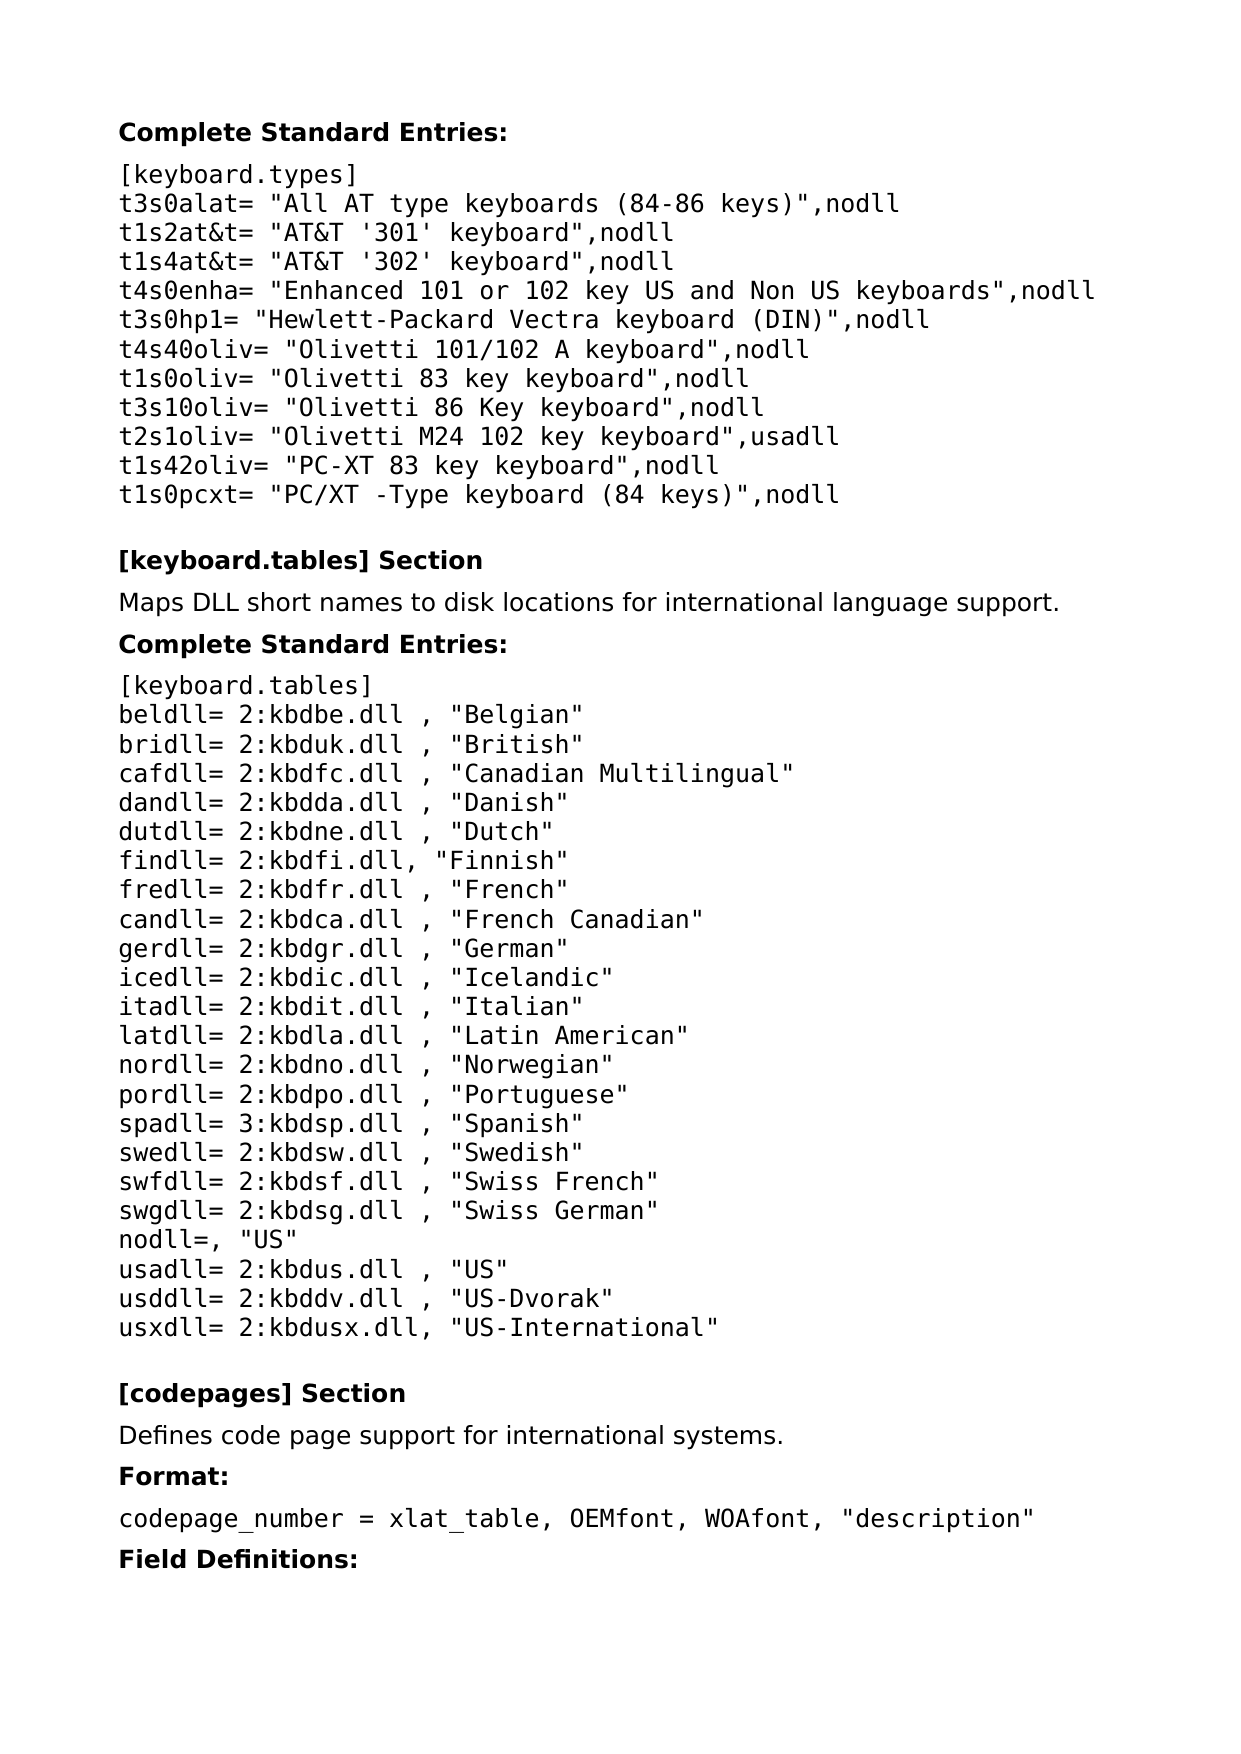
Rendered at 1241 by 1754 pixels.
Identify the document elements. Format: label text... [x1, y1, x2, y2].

text Defines code page support for international systems. [118, 1421, 1122, 1450]
text [keyboard.tables] beldll= 2:kbdbe.dll , "Belgian" bridll= 2:kbduk.dll , "British" cafdll= 2:kbdfc.dll , "Canadian Multilingual" dandll= 2:kbdda.dll , "Danish" dutdll= 2:kbdne.dll , "Dutch" findll= 2:kbdfi.dll, "Finnish" fredll= 2:kbdfr.dll , "French" candll= 2:kbdca.dll , "French Canadian" gerdll= 2:kbdgr.dll , "German" icedll= 2:kbdic.dll , "Icelandic" itadll= 2:kbdit.dll , "Italian" latdll= 2:kbdla.dll , "Latin American" nordll= 2:kbdno.dll , "Norwegian" pordll= 2:kbdpo.dll , "Portuguese" spadll= 3:kbdsp.dll , "Spanish" swedll= 2:kbdsw.dll , "Swedish" swfdll= 2:kbdsf.dll , "Swiss French" swgdll= 2:kbdsg.dll , "Swiss German" nodll=, "US" usadll= 2:kbdus.dll , "US" usddll= 2:kbddv.dll , "US-Dvorak" usxdll= 2:kbdusx.dll, "US-International" [118, 672, 1122, 1342]
text Maps DLL short names to disk locations for international language support. [118, 588, 1122, 617]
text Field Definitions: [118, 1545, 1122, 1574]
text [keyboard.types] t3s0alat= "All AT type keyboards (84-86 keys)",nodll t1s2at&t= "AT&T '301' keyboard",nodll t1s4at&t= "AT&T '302' keyboard",nodll t4s0enha= "Enhanced 101 or 102 key US and Non US keyboards",nodll t3s0hp1= "Hewlett-Packard Vectra keyboard (DIN)",nodll t4s40oliv= "Olivetti 101/102 A keyboard",nodll t1s0oliv= "Olivetti 83 key keyboard",nodll t3s10oliv= "Olivetti 86 Key keyboard",nodll t2s1oliv= "Olivetti M24 102 key keyboard",usadll t1s42oliv= "PC-XT 83 key keyboard",nodll t1s0pcxt= "PC/XT -Type keyboard (84 keys)",nodll [118, 160, 1122, 510]
subtitle [keyboard.tables] Section [118, 547, 1122, 576]
text Format: [118, 1462, 1122, 1492]
text codepage_number = xlat_table, OEMfont, WOAfont, "description" [118, 1504, 1122, 1533]
text Complete Standard Entries: [118, 630, 1122, 659]
text Complete Standard Entries: [118, 118, 1122, 147]
subtitle [codepages] Section [118, 1379, 1122, 1408]
